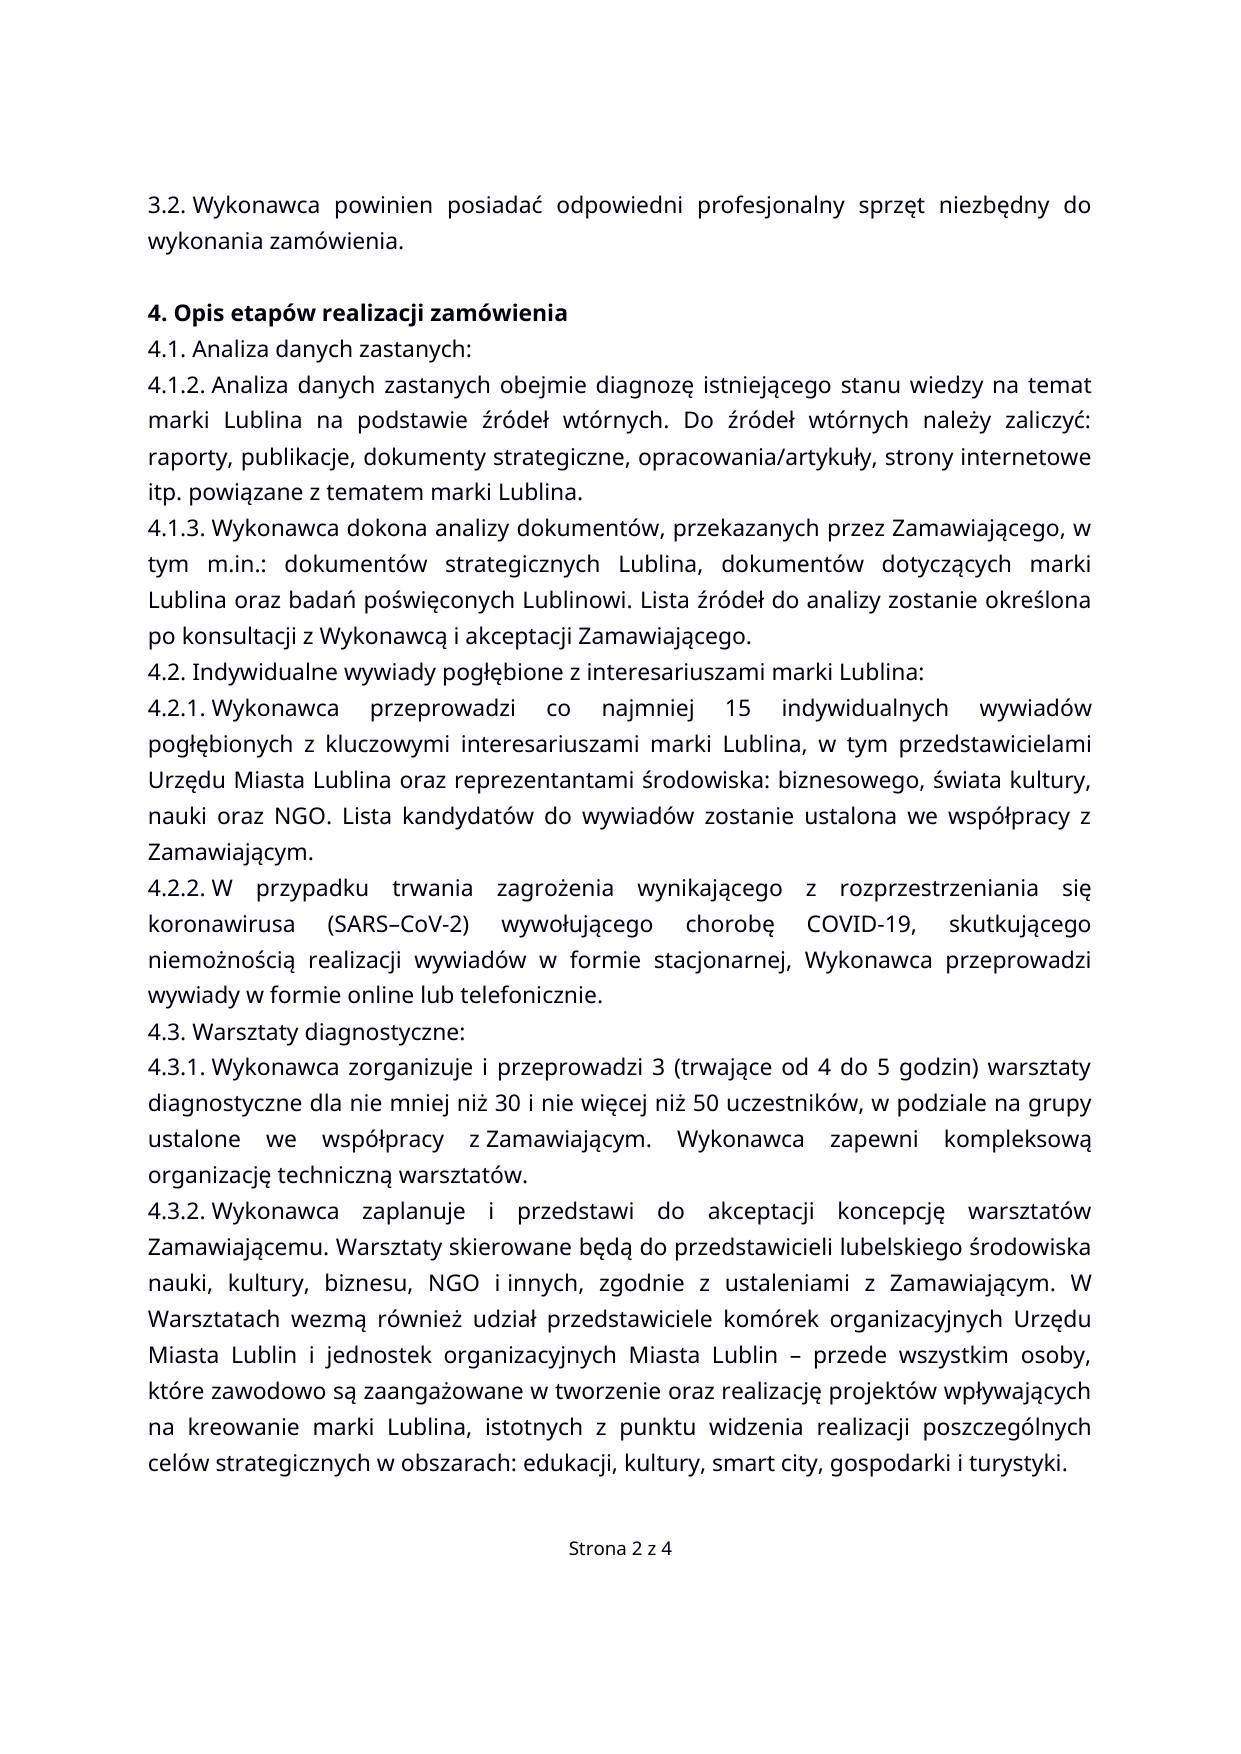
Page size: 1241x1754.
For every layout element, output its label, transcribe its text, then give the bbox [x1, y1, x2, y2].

text 4.3.1. Wykonawca zorganizuje i przeprowadzi 3 (trwające od 4 do 5 godzin) warsztaty diagnostyczne dla nie mniej niż 30 i nie więcej niż 50 uczestników, w podziale na grupy ustalone we współpracy z Zamawiającym. Wykonawca zapewni kompleksową organizację techniczną warsztatów. [148, 1051, 1092, 1190]
text 4.2. Indywidualne wywiady pogłębione z interesariuszami marki Lublina: [148, 656, 1092, 687]
text 4.1. Analiza danych zastanych: [148, 333, 1092, 364]
text 4.2.2. W przypadku trwania zagrożenia wynikającego z rozprzestrzeniania się koronawirusa (SARS–CoV-2) wywołującego chorobę COVID-19, skutkującego niemożnością realizacji wywiadów w formie stacjonarnej, Wykonawca przeprowadzi wywiady w formie online lub telefonicznie. [148, 872, 1092, 1011]
text 4.2.1. Wykonawca przeprowadzi co najmniej 15 indywidualnych wywiadów pogłębionych z kluczowymi interesariuszami marki Lublina, w tym przedstawicielami Urzędu Miasta Lublina oraz reprezentantami środowiska: biznesowego, świata kultury, nauki oraz NGO. Lista kandydatów do wywiadów zostanie ustalona we współpracy z Zamawiającym. [148, 692, 1092, 867]
text 4.1.3. Wykonawca dokona analizy dokumentów, przekazanych przez Zamawiającego, w tym m.in.: dokumentów strategicznych Lublina, dokumentów dotyczących marki Lublina oraz badań poświęconych Lublinowi. Lista źródeł do analizy zostanie określona po konsultacji z Wykonawcą i akceptacji Zamawiającego. [148, 512, 1092, 651]
text 3.2. Wykonawca powinien posiadać odpowiedni profesjonalny sprzęt niezbędny do wykonania zamówienia. [148, 189, 1092, 256]
text 4.3.2. Wykonawca zaplanuje i przedstawi do akceptacji koncepcję warsztatów Zamawiającemu. Warsztaty skierowane będą do przedstawicieli lubelskiego środowiska nauki, kultury, biznesu, NGO i innych, zgodnie z ustaleniami z Zamawiającym. W Warsztatach wezmą również udział przedstawiciele komórek organizacyjnych Urzędu Miasta Lublin i jednostek organizacyjnych Miasta Lublin – przede wszystkim osoby, które zawodowo są zaangażowane w tworzenie oraz realizację projektów wpływających na kreowanie marki Lublina, istotnych z punktu widzenia realizacji poszczególnych celów strategicznych w obszarach: edukacji, kultury, smart city, gospodarki i turystyki. [148, 1195, 1092, 1478]
text 4.3. Warsztaty diagnostyczne: [148, 1015, 1092, 1047]
text 4. Opis etapów realizacji zamówienia [148, 297, 1092, 328]
text 4.1.2. Analiza danych zastanych obejmie diagnozę istniejącego stanu wiedzy na temat marki Lublina na podstawie źródeł wtórnych. Do źródeł wtórnych należy zaliczyć: raporty, publikacje, dokumenty strategiczne, opracowania/artykuły, strony internetowe itp. powiązane z tematem marki Lublina. [148, 368, 1092, 508]
